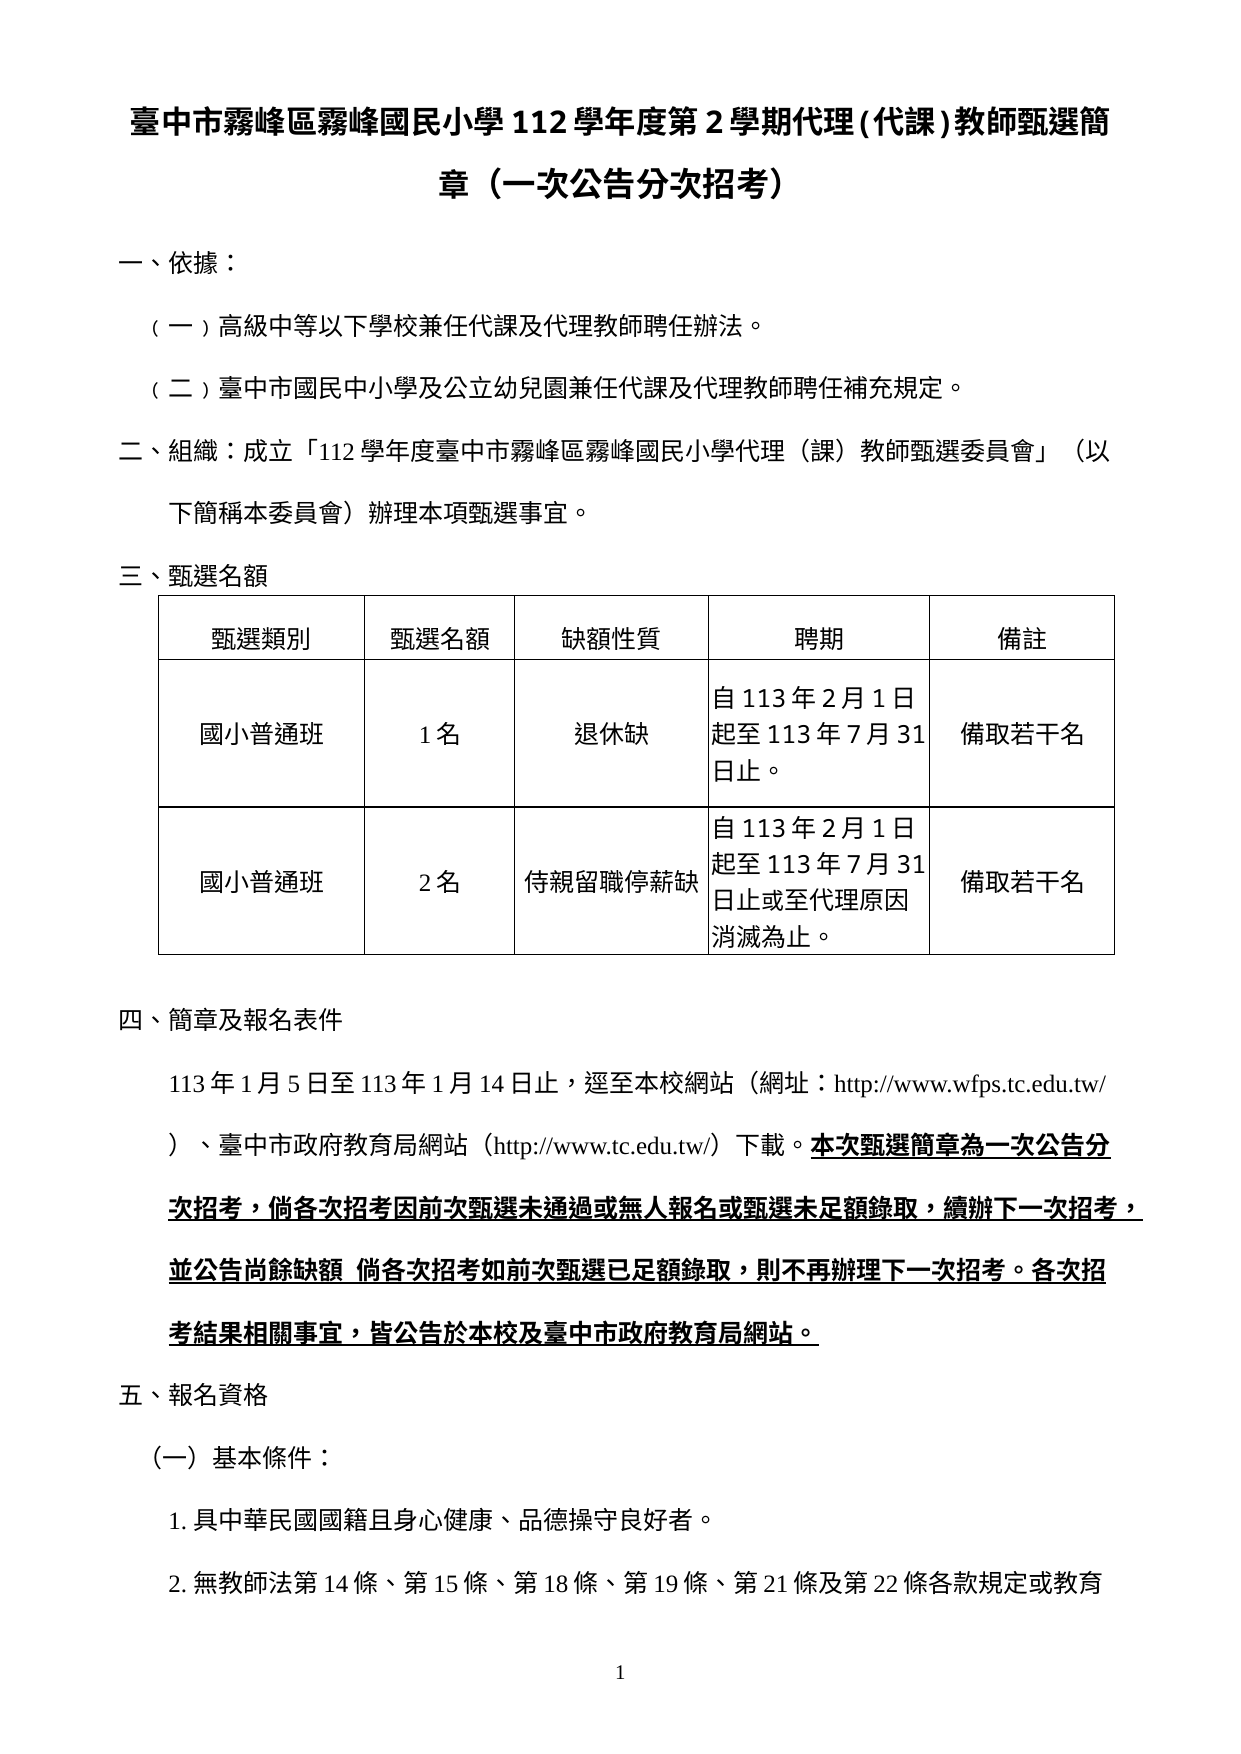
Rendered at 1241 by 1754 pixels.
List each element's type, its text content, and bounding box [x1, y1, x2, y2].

table_header 甄選名額 [365, 596, 514, 659]
text 五、報名資格 [118, 1352, 1122, 1415]
table_header 缺額性質 [515, 596, 708, 659]
table_cell 備取若干名 [930, 808, 1114, 954]
text 臺中市霧峰區霧峰國民小學112學年度第2學期代理(代課)教師甄選簡章（一次公告分次招考） [118, 78, 1122, 203]
text （一）基本條件： [118, 1415, 1122, 1477]
table_cell 侍親留職停薪缺 [515, 808, 708, 954]
table_header 備註 [930, 596, 1114, 659]
text 四、簡章及報名表件 113年1月5日至113年1月14日止，逕至本校網站（網址：http://www.wfps.tc.edu.tw/）、臺中市政府教育局網站（http://www.tc.edu.tw/）下載。本次甄選簡章為一次公告分次招考，倘各次招考因前次甄選未通過或無人報名或甄選未足額錄取，續辦下一次招考，並公告尚餘缺額 倘各次招考如前次甄選已足額錄取，則不再辦理下一次招考。各次招考結果相關事宜，皆公告於本校及臺中市政府教育局網站。 [118, 977, 1122, 1352]
table_cell 備取若干名 [930, 660, 1114, 806]
table_cell 1名 [365, 660, 514, 806]
table_cell 國小普通班 [159, 660, 364, 806]
text 一、依據： [118, 220, 1122, 283]
text ﹙一﹚高級中等以下學校兼任代課及代理教師聘任辦法。 [143, 283, 1122, 345]
table_header 聘期 [709, 596, 929, 659]
text 三、甄選名額 [118, 533, 1122, 595]
table_cell 自113年2月1日起至113年7月31日止。 [709, 660, 929, 806]
text 1. 具中華民國國籍且身心健康、品德操守良好者。 [118, 1477, 1122, 1540]
table_header 甄選類別 [159, 596, 364, 659]
text ﹙二﹚臺中市國民中小學及公立幼兒園兼任代課及代理教師聘任補充規定。 [143, 345, 1122, 408]
table_cell 國小普通班 [159, 808, 364, 954]
table_cell 退休缺 [515, 660, 708, 806]
table_cell 自113年2月1日起至113年7月31日止或至代理原因消滅為止。 [709, 808, 929, 954]
table_cell 2名 [365, 808, 514, 954]
text 二、組織：成立「112學年度臺中市霧峰區霧峰國民小學代理（課）教師甄選委員會」（以下簡稱本委員會）辦理本項甄選事宜。 [118, 408, 1122, 533]
text 2. 無教師法第14條、第15條、第18條、第19條、第21條及第22條各款規定或教育 [118, 1540, 1122, 1602]
